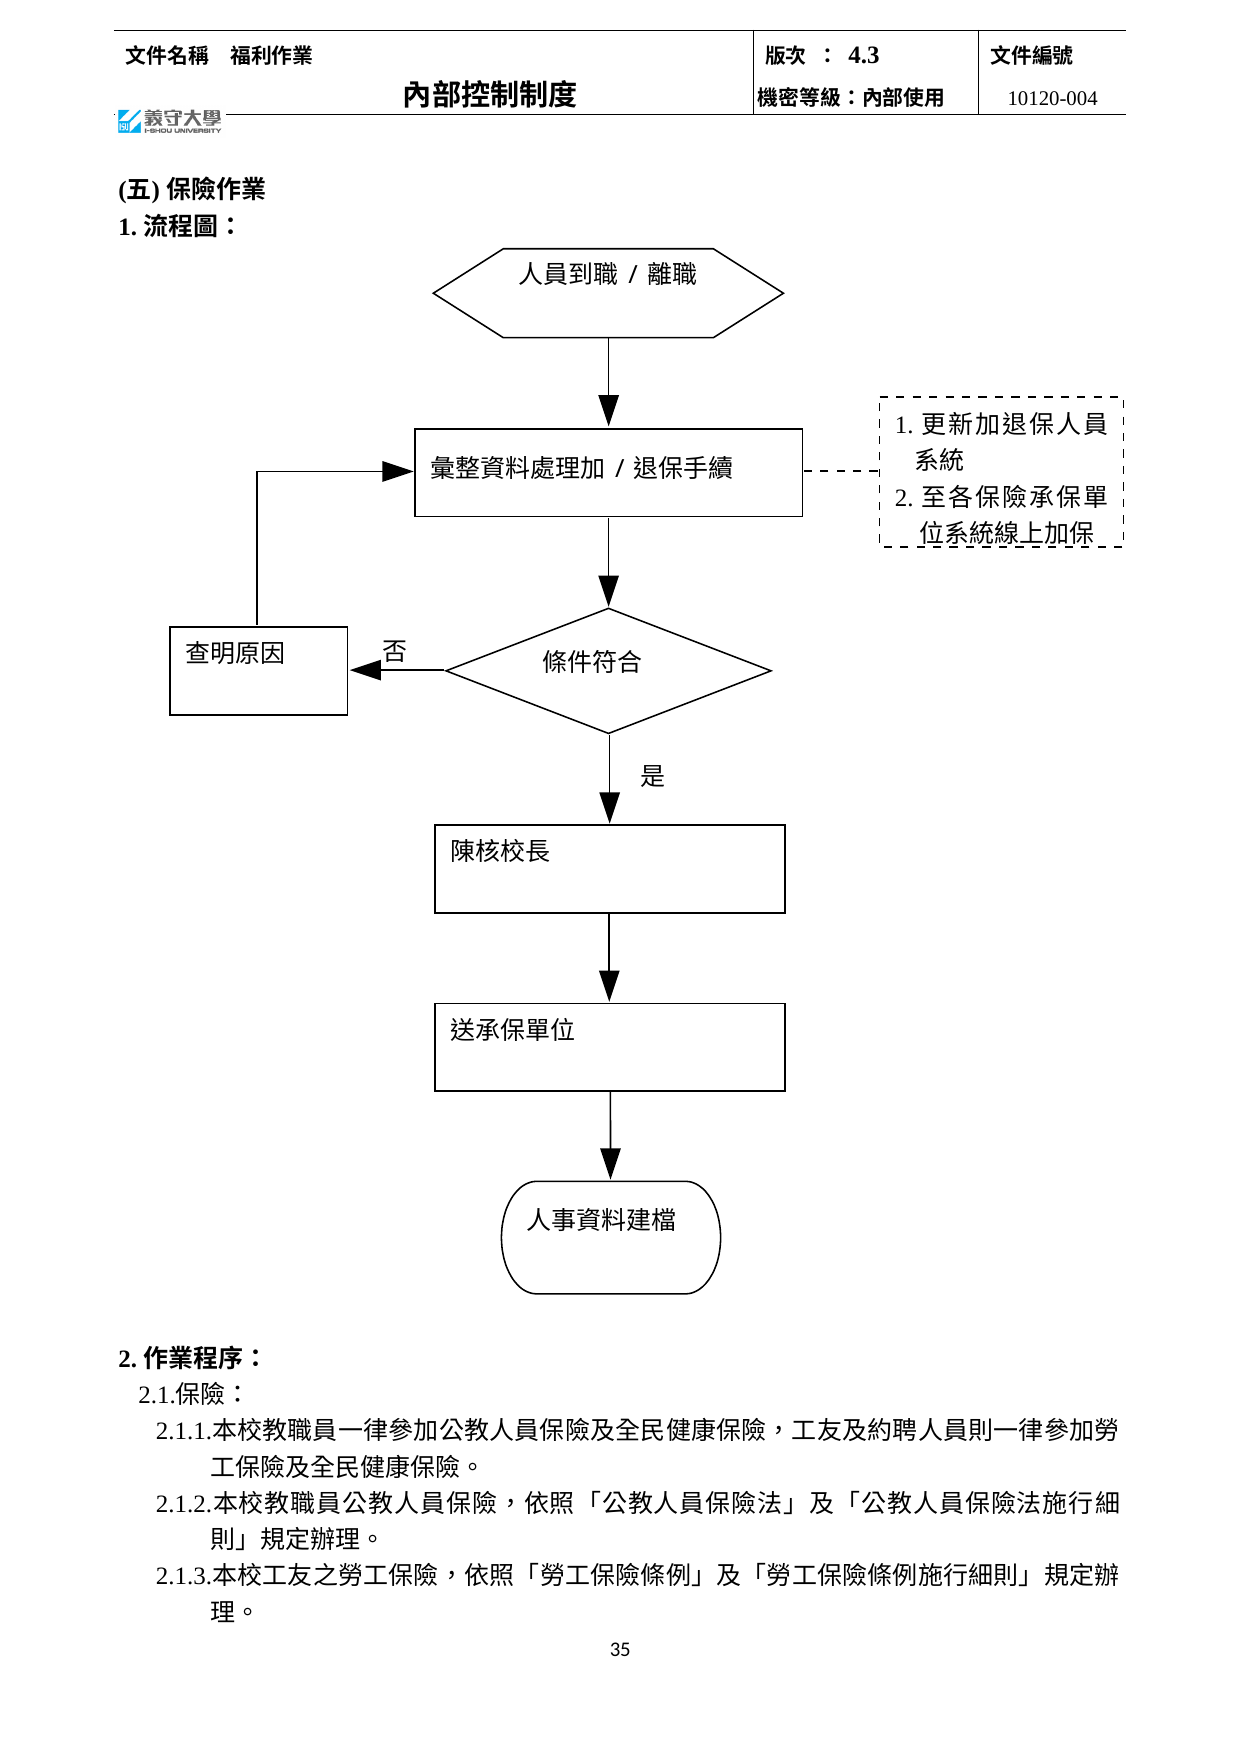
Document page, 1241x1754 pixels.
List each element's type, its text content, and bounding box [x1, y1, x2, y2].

text 2.1.3.本校工友之勞工保險，依照「勞工保險條例」及「勞工保險條例施行細則」規定辦理。 [156, 1556, 1122, 1628]
text 2.1.保險： [138, 1374, 1122, 1411]
text 2.1.1.本校教職員一律參加公教人員保險及全民健康保險，工友及約聘人員則一律參加勞工保險及全民健康保險。 [156, 1411, 1122, 1483]
text 2. 作業程序： [118, 1337, 1122, 1374]
text 1. 流程圖： [118, 205, 1122, 243]
subtitle (五) 保險作業 [118, 169, 1122, 205]
text 2.1.2.本校教職員公教人員保險，依照「公教人員保險法」及「公教人員保險法施行細則」規定辦理。 [156, 1483, 1122, 1556]
